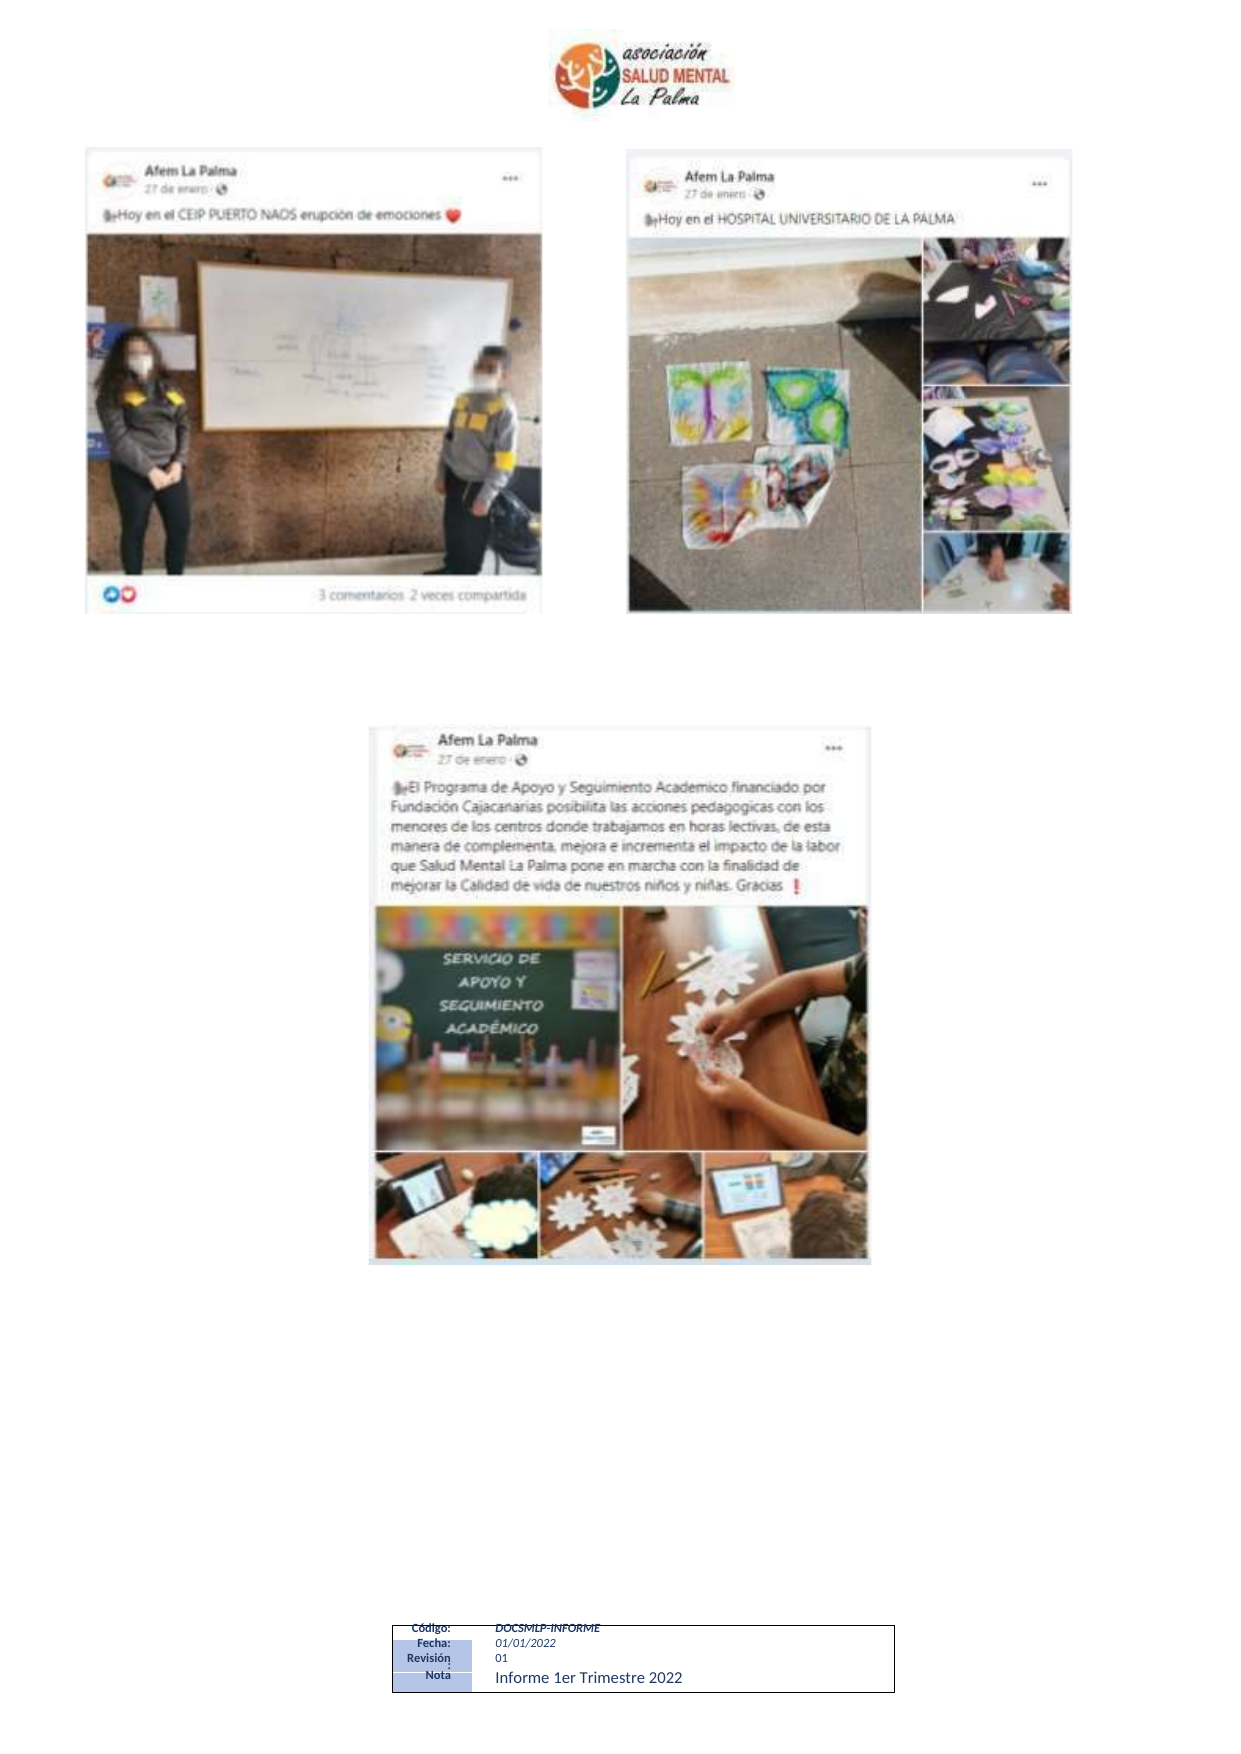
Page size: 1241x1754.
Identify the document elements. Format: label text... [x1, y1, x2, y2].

table_cell Revisión: [393, 1656, 472, 1672]
picture [368, 724, 872, 1265]
table_cell Informe 1er Trimestre 2022 [472, 1673, 894, 1692]
picture [85, 147, 543, 614]
picture [626, 149, 1073, 614]
table_cell Fecha: [393, 1640, 472, 1656]
table_header DOCSMLP-INFORME [472, 1626, 894, 1640]
table_cell 01/01/2022 [472, 1640, 894, 1656]
table_cell 01 [472, 1656, 894, 1672]
table_cell Nota [393, 1673, 472, 1692]
picture [548, 29, 735, 121]
table_header Código: [393, 1626, 472, 1640]
